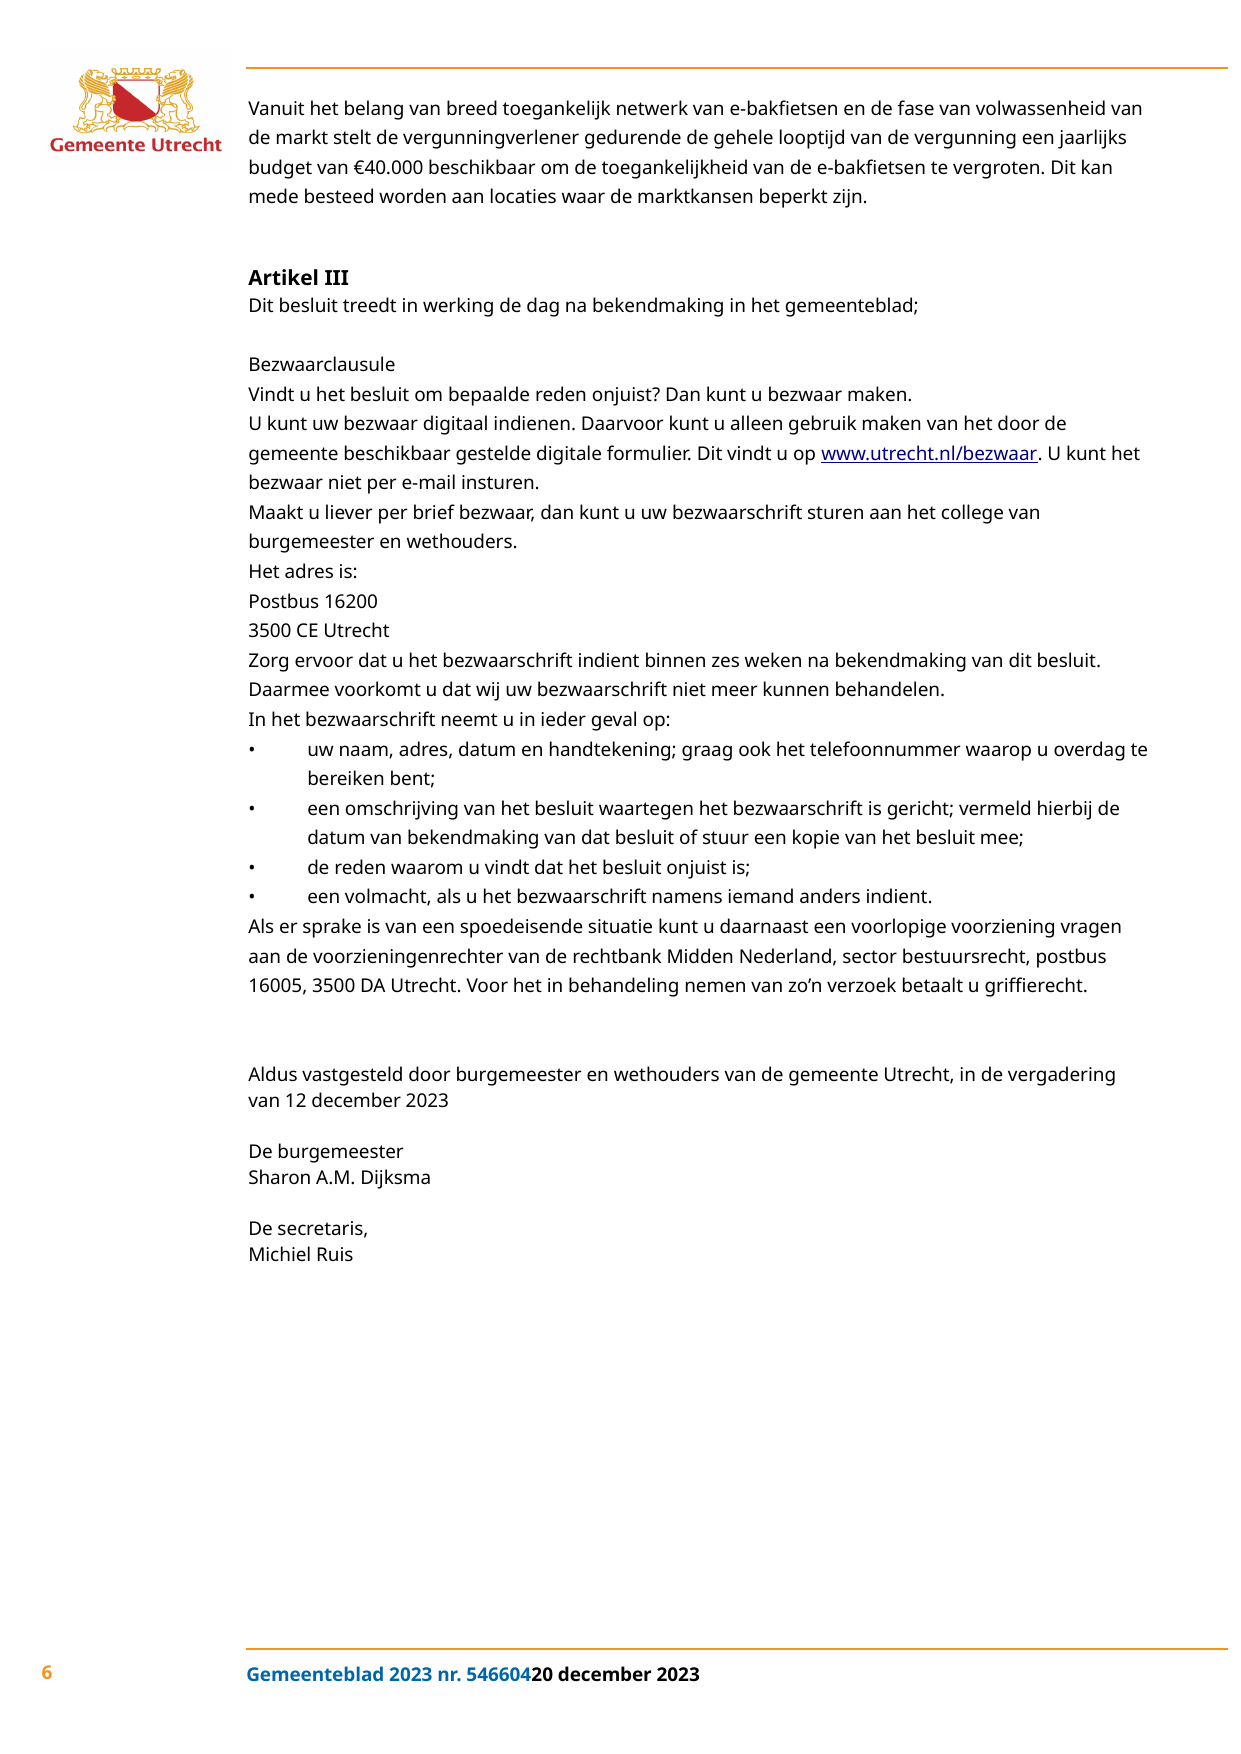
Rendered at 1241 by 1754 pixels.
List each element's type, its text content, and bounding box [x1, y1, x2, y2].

text Zorg ervoor dat u het bezwaarschrift indient binnen zes weken na bekendmaking van dit besluit. Daarmee voorkomt u dat wij uw bezwaarschrift niet meer kunnen behandelen. [248, 647, 1152, 702]
list uw naam, adres, datum en handtekening; graag ook het telefoonnummer waarop u overdag te bereiken bent; [248, 736, 1152, 791]
text Als er sprake is van een spoedeisende situatie kunt u daarnaast een voorlopige voorziening vragen aan de voorzieningenrechter van de rechtbank Midden Nederland, sector bestuursrecht, postbus 16005, 3500 DA Utrecht. Voor het in behandeling nemen van zo’n verzoek betaalt u griffierecht. [248, 913, 1152, 998]
text In het bezwaarschrift neemt u in ieder geval op: [248, 706, 1152, 732]
text Maakt u liever per brief bezwaar, dan kunt u uw bezwaarschrift sturen aan het college van burgemeester en wethouders. [248, 499, 1152, 554]
text Vanuit het belang van breed toegankelijk netwerk van e-bakfietsen en de fase van volwassenheid van de markt stelt de vergunningverlener gedurende de gehele looptijd van de vergunning een jaarlijks budget van €40.000 beschikbaar om de toegankelijkheid van de e-bakfietsen te vergroten. Dit kan mede besteed worden aan locaties waar de marktkansen beperkt zijn. [248, 95, 1152, 209]
text 3500 CE Utrecht [248, 617, 1152, 643]
text Michiel Ruis [248, 1241, 1152, 1267]
text Het adres is: [248, 558, 1152, 584]
list een volmacht, als u het bezwaarschrift namens iemand anders indient. [248, 884, 1152, 909]
list een omschrijving van het besluit waartegen het bezwaarschrift is gericht; vermeld hierbij de datum van bekendmaking van dat besluit of stuur een kopie van het besluit mee; [248, 795, 1152, 850]
text Sharon A.M. Dijksma [248, 1164, 1152, 1190]
text Bezwaarclausule [248, 351, 1152, 377]
text Postbus 16200 [248, 588, 1152, 613]
text Artikel III [248, 263, 1152, 292]
text De secretaris, [248, 1216, 1152, 1241]
picture [41, 47, 231, 172]
text Aldus vastgesteld door burgemeester en wethouders van de gemeente Utrecht, in de vergadering van 12 december 2023 [248, 1061, 1152, 1113]
list de reden waarom u vindt dat het besluit onjuist is; [248, 854, 1152, 880]
text De burgemeester [248, 1138, 1152, 1164]
text Dit besluit treedt in werking de dag na bekendmaking in het gemeenteblad; [248, 292, 1152, 318]
text Vindt u het besluit om bepaalde reden onjuist? Dan kunt u bezwaar maken. [248, 381, 1152, 406]
text U kunt uw bezwaar digitaal indienen. Daarvoor kunt u alleen gebruik maken van het door de gemeente beschikbaar gestelde digitale formulier. Dit vindt u op www.utrecht.nl/bezwaar. U kunt het bezwaar niet per e-mail insturen. [248, 410, 1152, 495]
